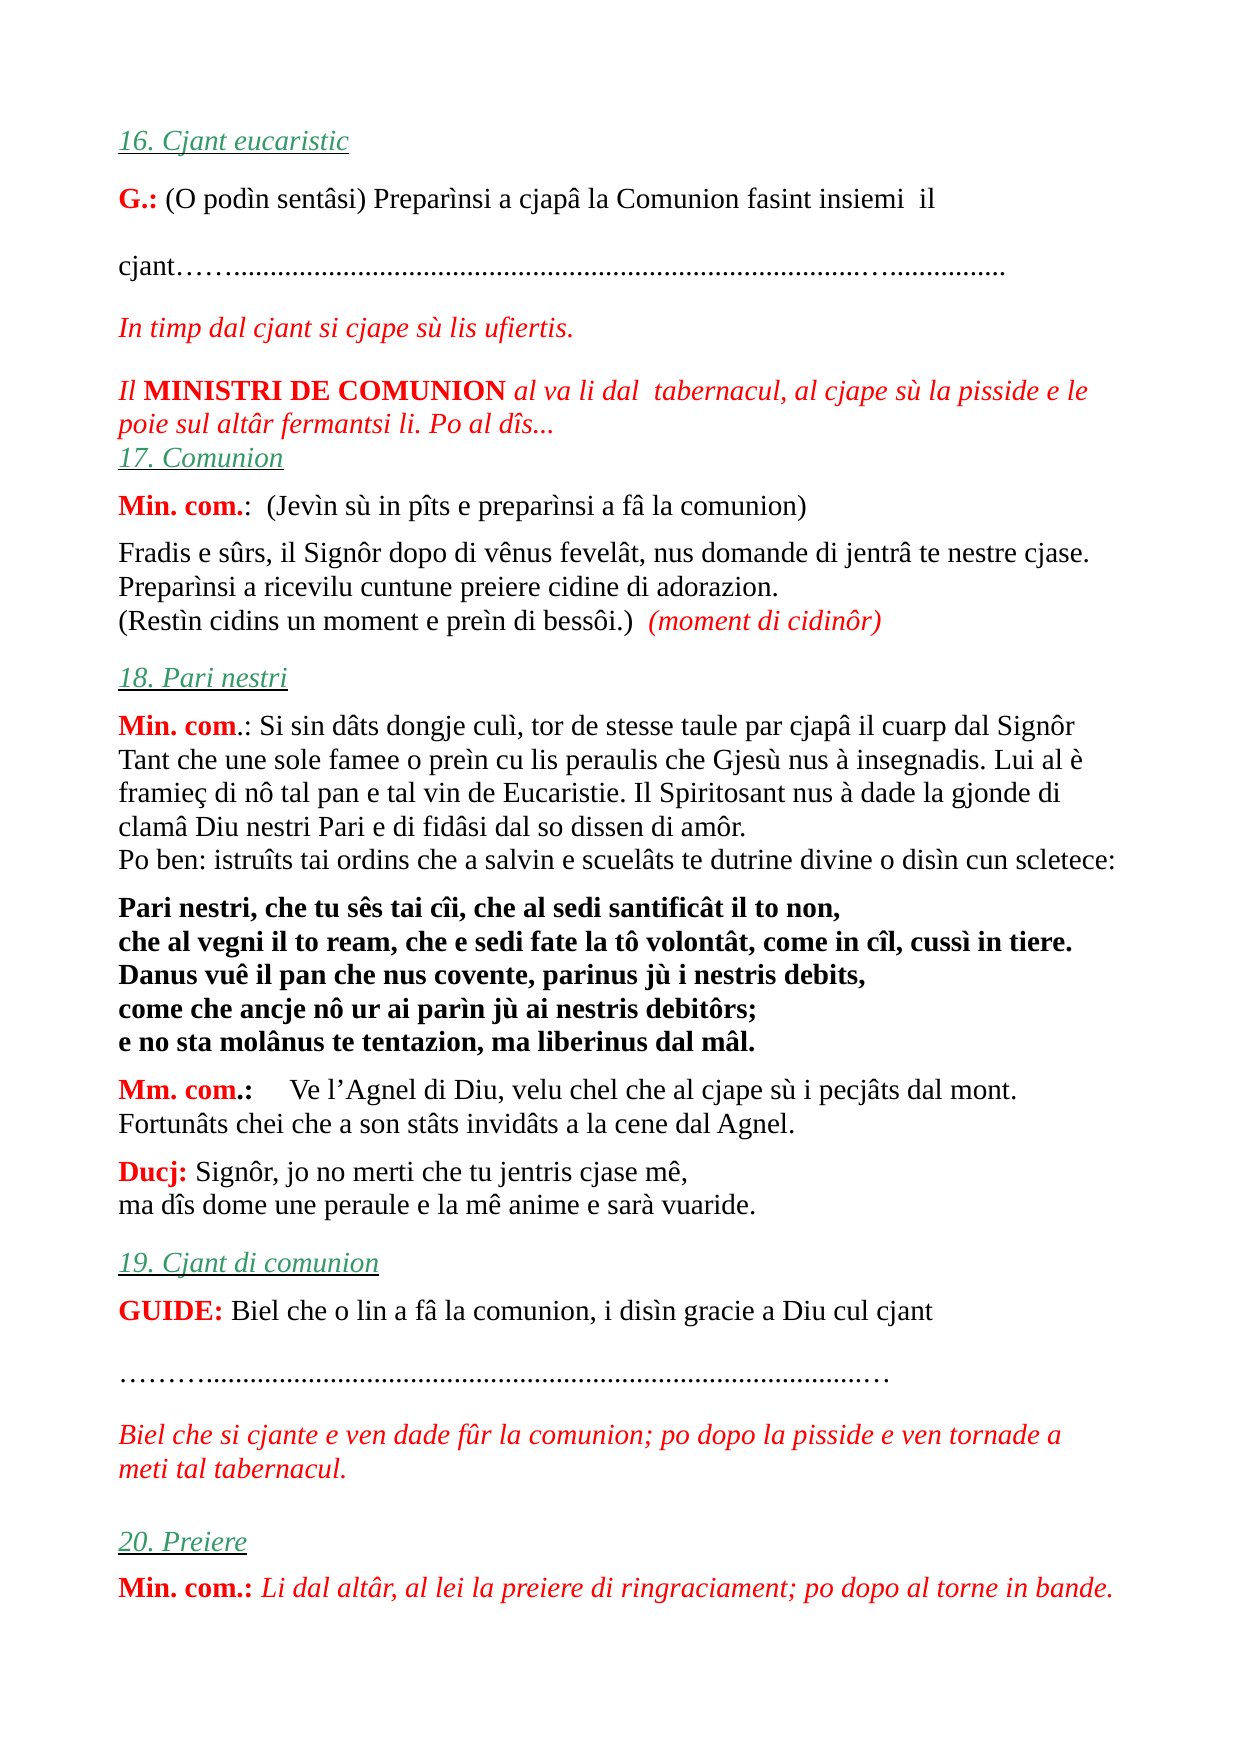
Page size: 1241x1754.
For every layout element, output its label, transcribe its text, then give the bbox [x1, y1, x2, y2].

text Fradis e sûrs, il Signôr dopo di vênus fevelât, nus domande di jentrâ te nestre cjase. Preparìnsi a ricevilu cuntune preiere cidine di adorazion. [118, 536, 1122, 603]
text (Restìn cidins un moment e preìn di bessôi.) (moment di cidinôr) [118, 603, 1122, 636]
text Mm. com.: Ve l’Agnel di Diu, velu chel che al cjape sù i pecjâts dal mont. [118, 1072, 1122, 1106]
text Il MINISTRI DE COMUNION al va li dal tabernacul, al cjape sù la pisside e le poie sul altâr fermantsi li. Po al dîs... [118, 373, 1122, 440]
text G.: (O podìn sentâsi) Preparìnsi a cjapâ la Comunion fasint insiemi il [118, 181, 1122, 214]
text Min. com.: Si sin dâts dongje culì, tor de stesse taule par cjapâ il cuarp dal Signôr Tant che une sole famee o preìn cu lis peraulis che Gjesù nus à insegnadis. Lui al è framieç di nô tal pan e tal vin de Eucaristie. Il Spiritosant nus à dade la gjonde di clamâ Diu nestri Pari e di fidâsi dal so dissen di amôr. [118, 708, 1122, 842]
text In timp dal cjant si cjape sù lis ufiertis. [118, 310, 1122, 344]
text Fortunâts chei che a son stâts invidâts a la cene dal Agnel. [118, 1106, 1122, 1139]
text 17. Comunion [118, 440, 1122, 473]
text Po ben: istruîts tai ordins che a salvin e scuelâts te dutrine divine o disìn cun scletece: [118, 842, 1122, 876]
text come che ancje nô ur ai parìn jù ai nestris debitôrs; [118, 991, 1122, 1024]
text 16. Cjant eucaristic [118, 123, 1122, 157]
text che al vegni il to ream, che e sedi fate la tô volontât, come in cîl, cussì in tiere. [118, 924, 1122, 957]
text GUIDE: Biel che o lin a fâ la comunion, i disìn gracie a Diu cul cjant [118, 1293, 1122, 1326]
text 20. Preiere [118, 1524, 1122, 1557]
text 19. Cjant di comunion [118, 1245, 1122, 1278]
text Biel che si cjante e ven dade fûr la comunion; po dopo la pisside e ven tornade a meti tal tabernacul. [118, 1417, 1122, 1484]
text cjant……......................................................................................…................ [118, 248, 1122, 282]
text Ducj: Signôr, jo no merti che tu jentris cjase mê, [118, 1154, 1122, 1187]
text e no sta molânus te tentazion, ma liberinus dal mâl. [118, 1024, 1122, 1058]
text ma dîs dome une peraule e la mê anime e sarà vuaride. [118, 1187, 1122, 1221]
text ………..........................................................................................… [118, 1355, 1122, 1389]
text Min. com.: (Jevìn sù in pîts e preparìnsi a fâ la comunion) [118, 488, 1122, 521]
text 18. Pari nestri [118, 660, 1122, 694]
text Danus vuê il pan che nus covente, parinus jù i nestris debits, [118, 957, 1122, 991]
text Min. com.: Li dal altâr, al lei la preiere di ringraciament; po dopo al torne in bande. [118, 1570, 1122, 1603]
text Pari nestri, che tu sês tai cîi, che al sedi santificât il to non, [118, 890, 1122, 924]
